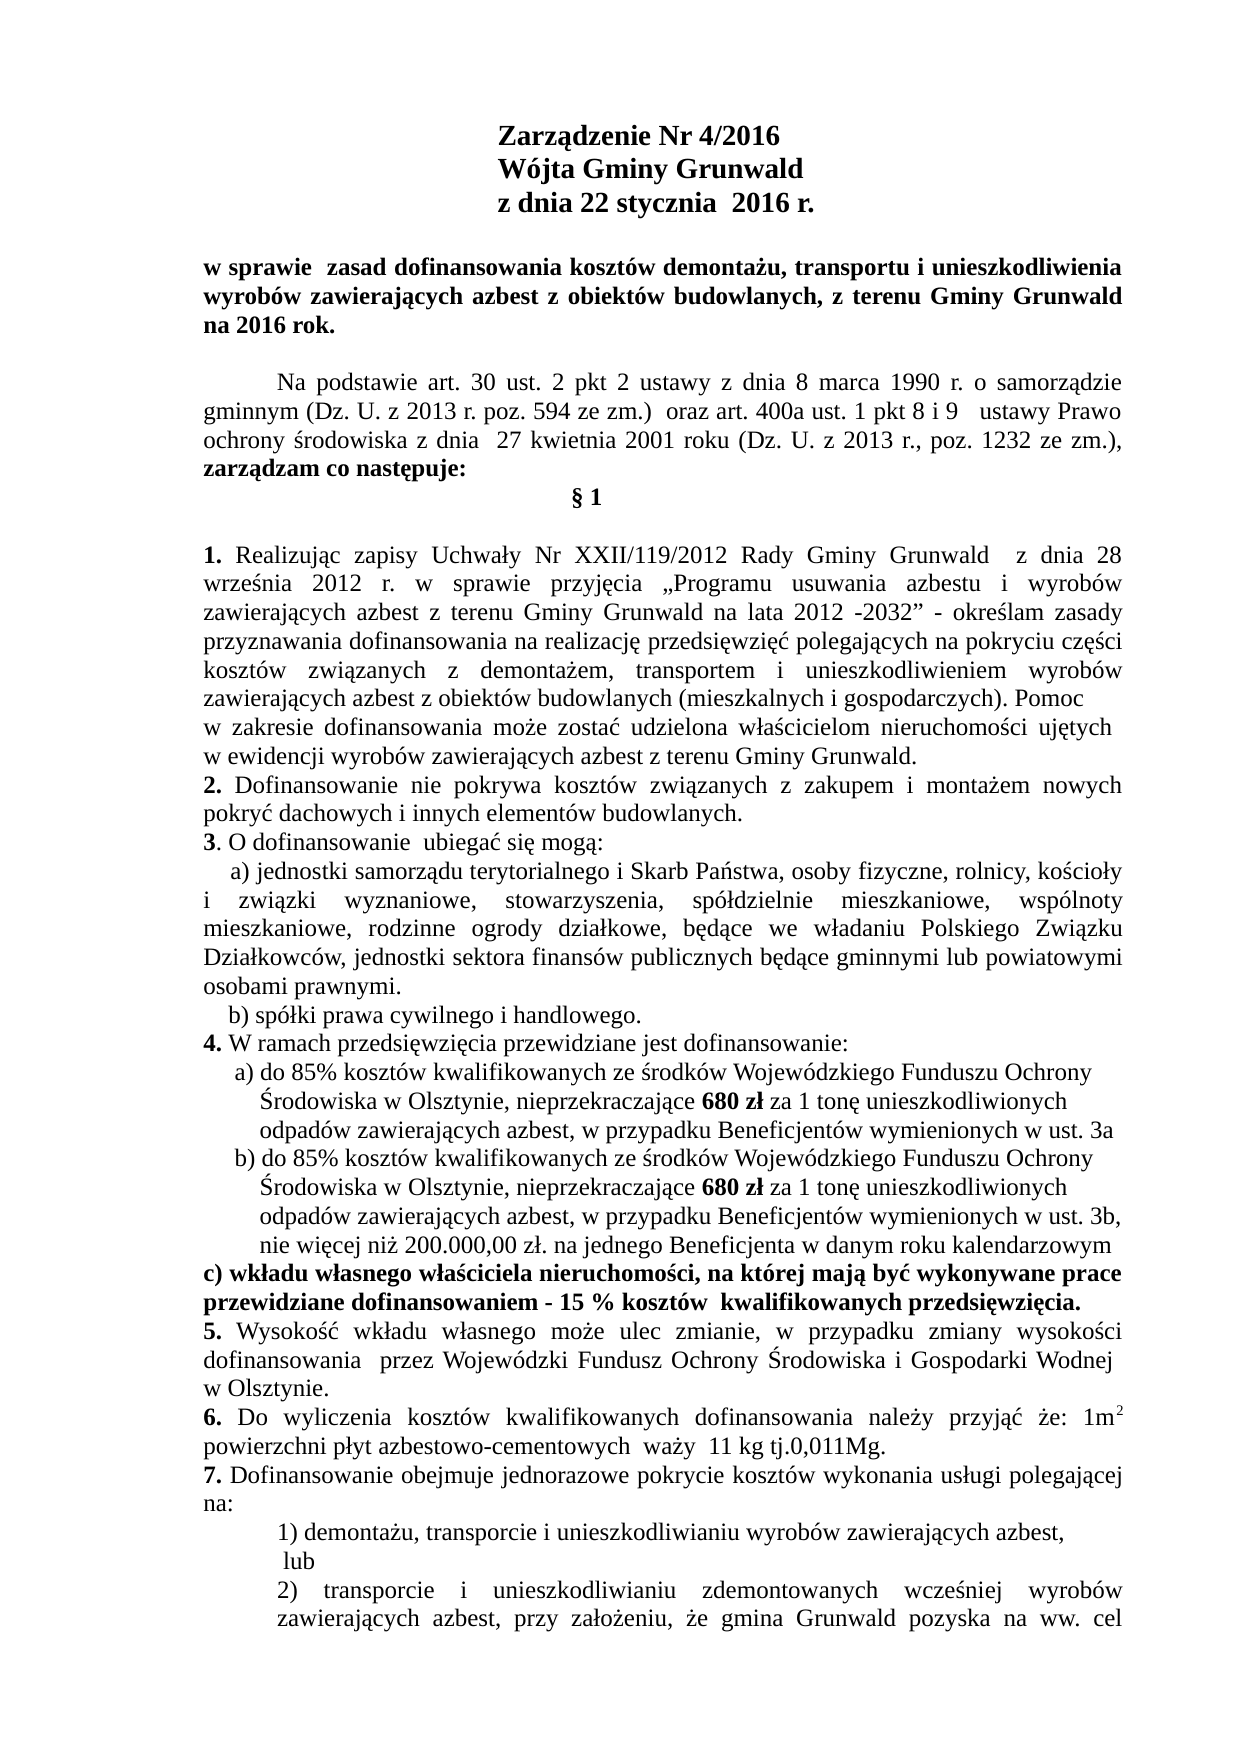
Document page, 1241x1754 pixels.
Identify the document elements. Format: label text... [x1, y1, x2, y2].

text w sprawie zasad dofinansowania kosztów demontażu, transportu i unieszkodliwienia wyrobów zawierających azbest z obiektów budowlanych, z terenu Gminy Grunwald na 2016 rok. [203, 252, 1123, 338]
text c) wkładu własnego właściciela nieruchomości, na której mają być wykonywane prace przewidziane dofinansowaniem - 15 % kosztów kwalifikowanych przedsięwzięcia. [203, 1258, 1123, 1316]
text nie więcej niż 200.000,00 zł. na jednego Beneficjenta w danym roku kalendarzowym [203, 1230, 1123, 1258]
text 1) demontażu, transporcie i unieszkodliwianiu wyrobów zawierających azbest, [203, 1517, 1123, 1546]
text 5. Wysokość wkładu własnego może ulec zmianie, w przypadku zmiany wysokości dofinansowania przez Wojewódzki Fundusz Ochrony Środowiska i Gospodarki Wodnej w Olsztynie. [203, 1316, 1123, 1402]
text 3. O dofinansowanie ubiegać się mogą: [203, 827, 1123, 856]
text Na podstawie art. 30 ust. 2 pkt 2 ustawy z dnia 8 marca 1990 r. o samorządzie gminnym (Dz. U. z 2013 r. poz. 594 ze zm.) oraz art. 400a ust. 1 pkt 8 i 9 ustawy Prawo ochrony środowiska z dnia 27 kwietnia 2001 roku (Dz. U. z 2013 r., poz. 1232 ze zm.), zarządzam co następuje: [203, 367, 1123, 482]
text z dnia 22 stycznia 2016 r. [203, 185, 1123, 219]
text Wójta Gminy Grunwald [203, 152, 1123, 185]
text 2. Dofinansowanie nie pokrywa kosztów związanych z zakupem i montażem nowych pokryć dachowych i innych elementów budowlanych. [203, 770, 1123, 827]
text w zakresie dofinansowania może zostać udzielona właścicielom nieruchomości ujętych w ewidencji wyrobów zawierających azbest z terenu Gminy Grunwald. [203, 712, 1123, 770]
text 1. Realizując zapisy Uchwały Nr XXII/119/2012 Rady Gminy Grunwald z dnia 28 września 2012 r. w sprawie przyjęcia „Programu usuwania azbestu i wyrobów zawierających azbest z terenu Gminy Grunwald na lata 2012 -2032” - określam zasady przyznawania dofinansowania na realizację przedsięwzięć polegających na pokryciu części kosztów związanych z demontażem, transportem i unieszkodliwieniem wyrobów zawierających azbest z obiektów budowlanych (mieszkalnych i gospodarczych). Pomoc [203, 540, 1123, 712]
text Środowiska w Olsztynie, nieprzekraczające 680 zł za 1 tonę unieszkodliwionych [203, 1172, 1123, 1201]
text odpadów zawierających azbest, w przypadku Beneficjentów wymienionych w ust. 3b, [203, 1201, 1123, 1230]
text Zarządzenie Nr 4/2016 [203, 118, 1123, 152]
text 6. Do wyliczenia kosztów kwalifikowanych dofinansowania należy przyjąć że: 1m2 powierzchni płyt azbestowo-cementowych waży 11 kg tj.0,011Mg. [203, 1402, 1123, 1460]
text 2) transporcie i unieszkodliwianiu zdemontowanych wcześniej wyrobów zawierających azbest, przy założeniu, że gmina Grunwald pozyska na ww. cel [277, 1575, 1123, 1632]
text lub [203, 1546, 1123, 1575]
text 7. Dofinansowanie obejmuje jednorazowe pokrycie kosztów wykonania usługi polegającej na: [203, 1460, 1123, 1517]
text § 1 [203, 482, 1123, 511]
text 4. W ramach przedsięwzięcia przewidziane jest dofinansowanie: [203, 1028, 1123, 1057]
text odpadów zawierających azbest, w przypadku Beneficjentów wymienionych w ust. 3a [203, 1115, 1123, 1143]
text b) spółki prawa cywilnego i handlowego. [203, 1000, 1123, 1028]
text Środowiska w Olsztynie, nieprzekraczające 680 zł za 1 tonę unieszkodliwionych [203, 1086, 1123, 1115]
text b) do 85% kosztów kwalifikowanych ze środków Wojewódzkiego Funduszu Ochrony [203, 1143, 1123, 1172]
text a) jednostki samorządu terytorialnego i Skarb Państwa, osoby fizyczne, rolnicy, kościoły i związki wyznaniowe, stowarzyszenia, spółdzielnie mieszkaniowe, wspólnoty mieszkaniowe, rodzinne ogrody działkowe, będące we władaniu Polskiego Związku Działkowców, jednostki sektora finansów publicznych będące gminnymi lub powiatowymi osobami prawnymi. [203, 856, 1123, 1000]
text a) do 85% kosztów kwalifikowanych ze środków Wojewódzkiego Funduszu Ochrony [203, 1057, 1123, 1086]
